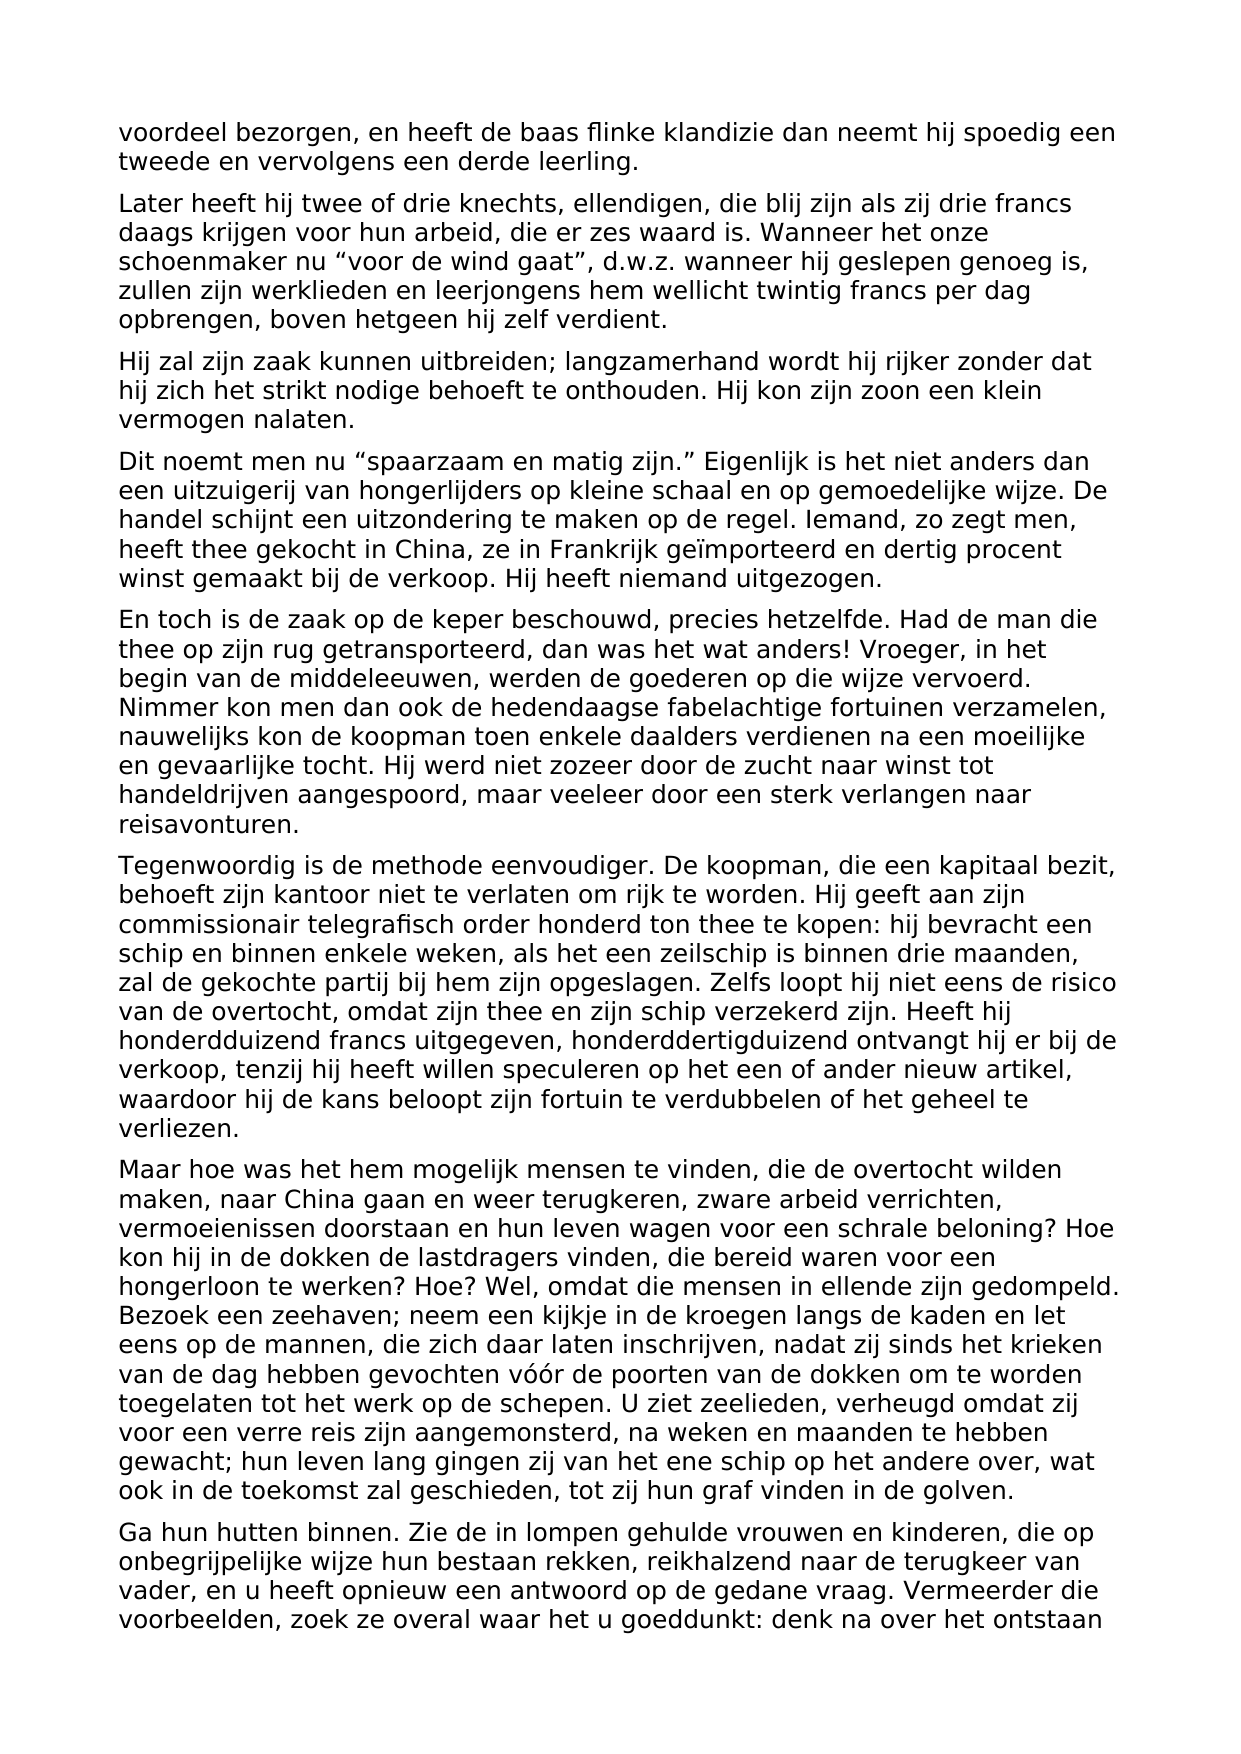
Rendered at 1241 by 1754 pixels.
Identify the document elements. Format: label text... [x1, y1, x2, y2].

text Dit noemt men nu “spaarzaam en matig zijn.” Eigenlijk is het niet anders dan een uitzuigerij van hongerlijders op kleine schaal en op gemoedelijke wijze. De handel schijnt een uitzondering te maken op de regel. Iemand, zo zegt men, heeft thee gekocht in China, ze in Frankrijk geïmporteerd en dertig procent winst gemaakt bij de verkoop. Hij heeft niemand uitgezogen. [118, 447, 1122, 593]
text voordeel bezorgen, en heeft de baas flinke klandizie dan neemt hij spoedig een tweede en vervolgens een derde leerling. [118, 118, 1122, 176]
text En toch is de zaak op de keper beschouwd, precies hetzelfde. Had de man die thee op zijn rug getransporteerd, dan was het wat anders! Vroeger, in het begin van de middeleeuwen, werden de goederen op die wijze vervoerd. Nimmer kon men dan ook de hedendaagse fabelachtige fortuinen verzamelen, nauwelijks kon de koopman toen enkele daalders verdienen na een moeilijke en gevaarlijke tocht. Hij werd niet zozeer door de zucht naar winst tot handeldrijven aangespoord, maar veeleer door een sterk verlangen naar reisavonturen. [118, 606, 1122, 839]
text Tegenwoordig is de methode eenvoudiger. De koopman, die een kapitaal bezit, behoeft zijn kantoor niet te verlaten om rijk te worden. Hij geeft aan zijn commissionair telegrafisch order honderd ton thee te kopen: hij bevracht een schip en binnen enkele weken, als het een zeilschip is binnen drie maanden, zal de gekochte partij bij hem zijn opgeslagen. Zelfs loopt hij niet eens de risico van de overtocht, omdat zijn thee en zijn schip verzekerd zijn. Heeft hij honderdduizend francs uitgegeven, honderddertigduizend ontvangt hij er bij de verkoop, tenzij hij heeft willen speculeren op het een of ander nieuw artikel, waardoor hij de kans beloopt zijn fortuin te verdubbelen of het geheel te verliezen. [118, 851, 1122, 1143]
text Later heeft hij twee of drie knechts, ellendigen, die blij zijn als zij drie francs daags krijgen voor hun arbeid, die er zes waard is. Wanneer het onze schoenmaker nu “voor de wind gaat”, d.w.z. wanneer hij geslepen genoeg is, zullen zijn werklieden en leerjongens hem wellicht twintig francs per dag opbrengen, boven hetgeen hij zelf verdient. [118, 189, 1122, 335]
text Hij zal zijn zaak kunnen uitbreiden; langzamerhand wordt hij rijker zonder dat hij zich het strikt nodige behoeft te onthouden. Hij kon zijn zoon een klein vermogen nalaten. [118, 347, 1122, 435]
text Ga hun hutten binnen. Zie de in lompen gehulde vrouwen en kinderen, die op onbegrijpelijke wijze hun bestaan rekken, reikhalzend naar de terugkeer van vader, en u heeft opnieuw een antwoord op de gedane vraag. Vermeerder die voorbeelden, zoek ze overal waar het u goeddunkt: denk na over het ontstaan [118, 1518, 1122, 1635]
text Maar hoe was het hem mogelijk mensen te vinden, die de overtocht wilden maken, naar China gaan en weer terugkeren, zware arbeid verrichten, vermoeienissen doorstaan en hun leven wagen voor een schrale beloning? Hoe kon hij in de dokken de lastdragers vinden, die bereid waren voor een hongerloon te werken? Hoe? Wel, omdat die mensen in ellende zijn gedompeld. Bezoek een zeehaven; neem een kijkje in de kroegen langs de kaden en let eens op de mannen, die zich daar laten inschrijven, nadat zij sinds het krieken van de dag hebben gevochten vóór de poorten van de dokken om te worden toegelaten tot het werk op de schepen. U ziet zeelieden, verheugd omdat zij voor een verre reis zijn aangemonsterd, na weken en maanden te hebben gewacht; hun leven lang gingen zij van het ene schip op het andere over, wat ook in de toekomst zal geschieden, tot zij hun graf vinden in de golven. [118, 1156, 1122, 1506]
